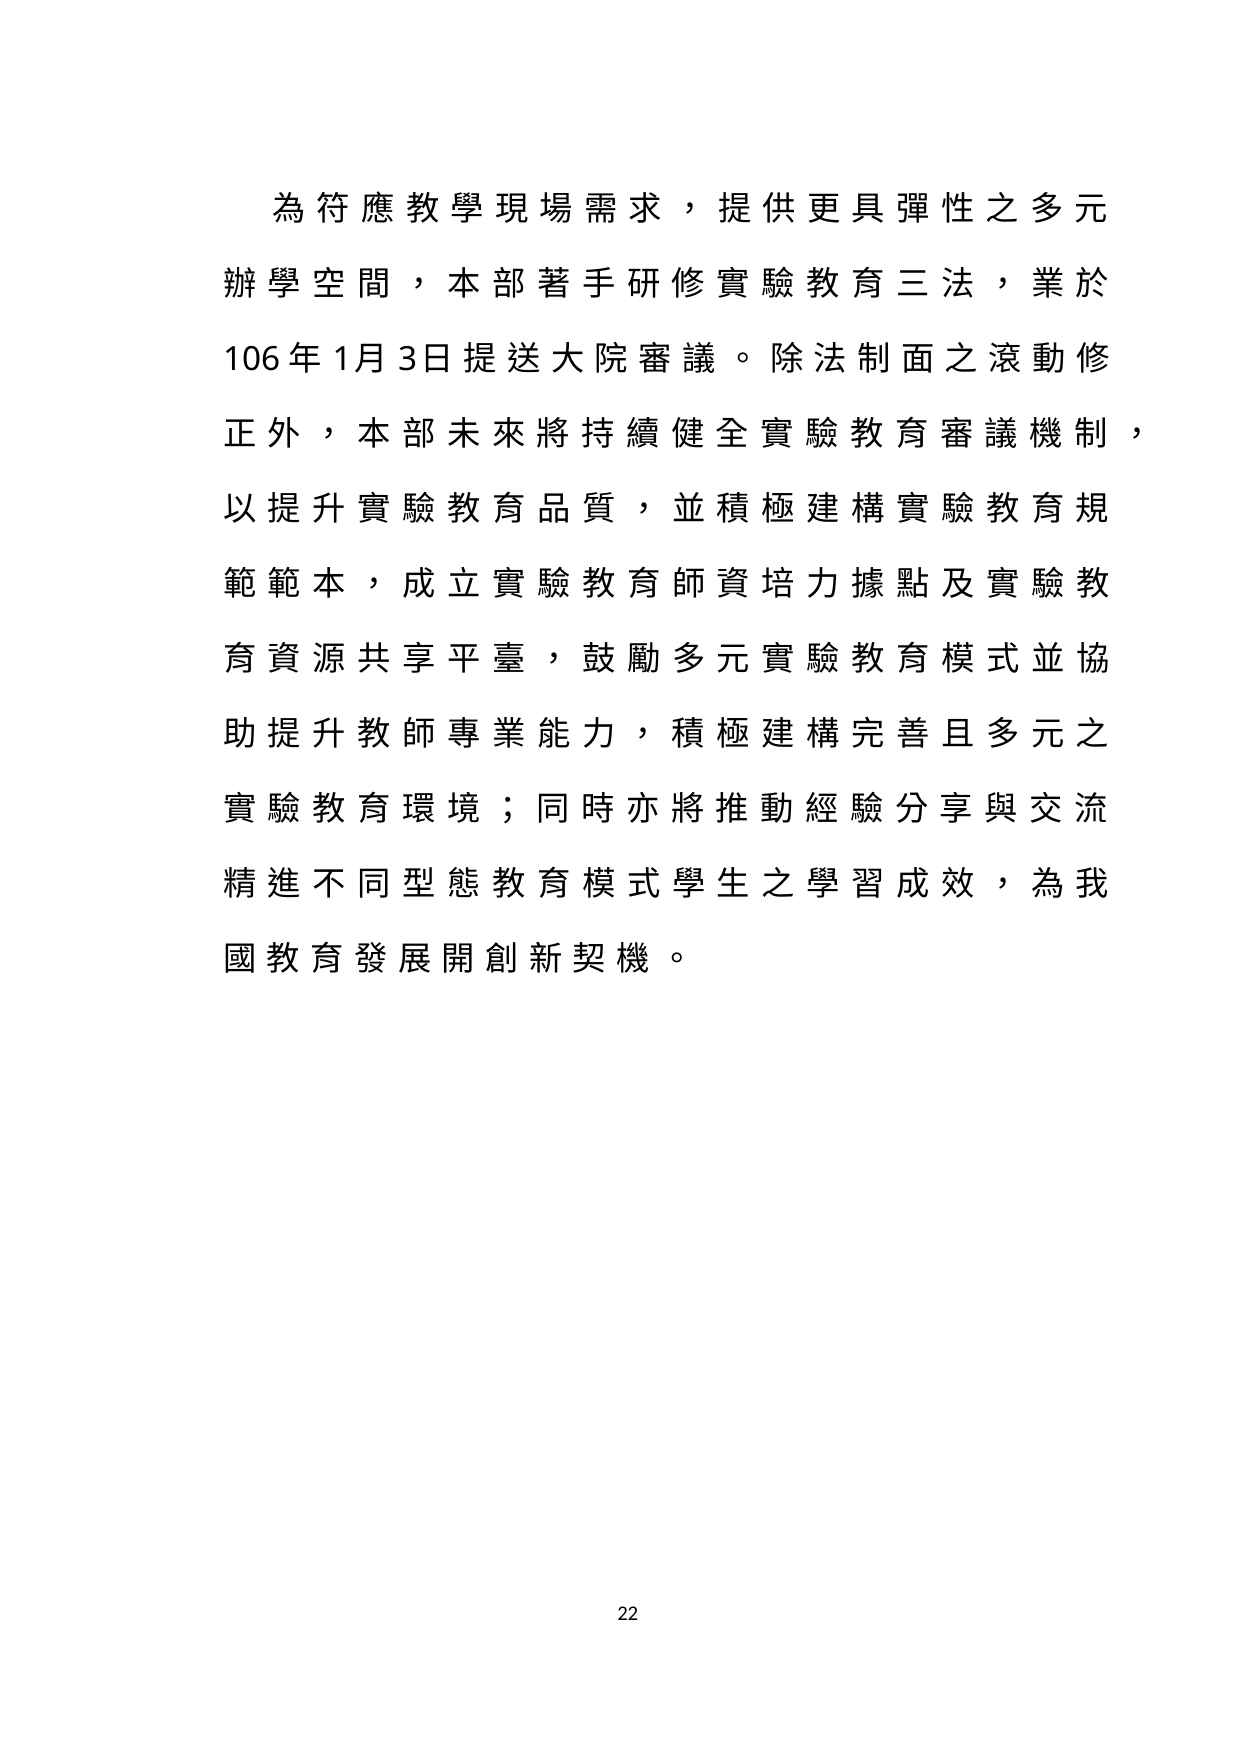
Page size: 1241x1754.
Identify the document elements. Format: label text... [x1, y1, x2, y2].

text 為符應教學現場需求，提供更具彈性之多元辦學空間，本部著手研修實驗教育三法，業於106年1月3日提送大院審議。除法制面之滾動修正外，本部未來將持續健全實驗教育審議機制，以提升實驗教育品質，並積極建構實驗教育規範範本，成立實驗教育師資培力據點及實驗教育資源共享平臺，鼓勵多元實驗教育模式並協助提升教師專業能力，積極建構完善且多元之實驗教育環境；同時亦將推動經驗分享與交流，精進不同型態教育模式學生之學習成效，為我國教育發展開創新契機。 [210, 162, 1120, 987]
